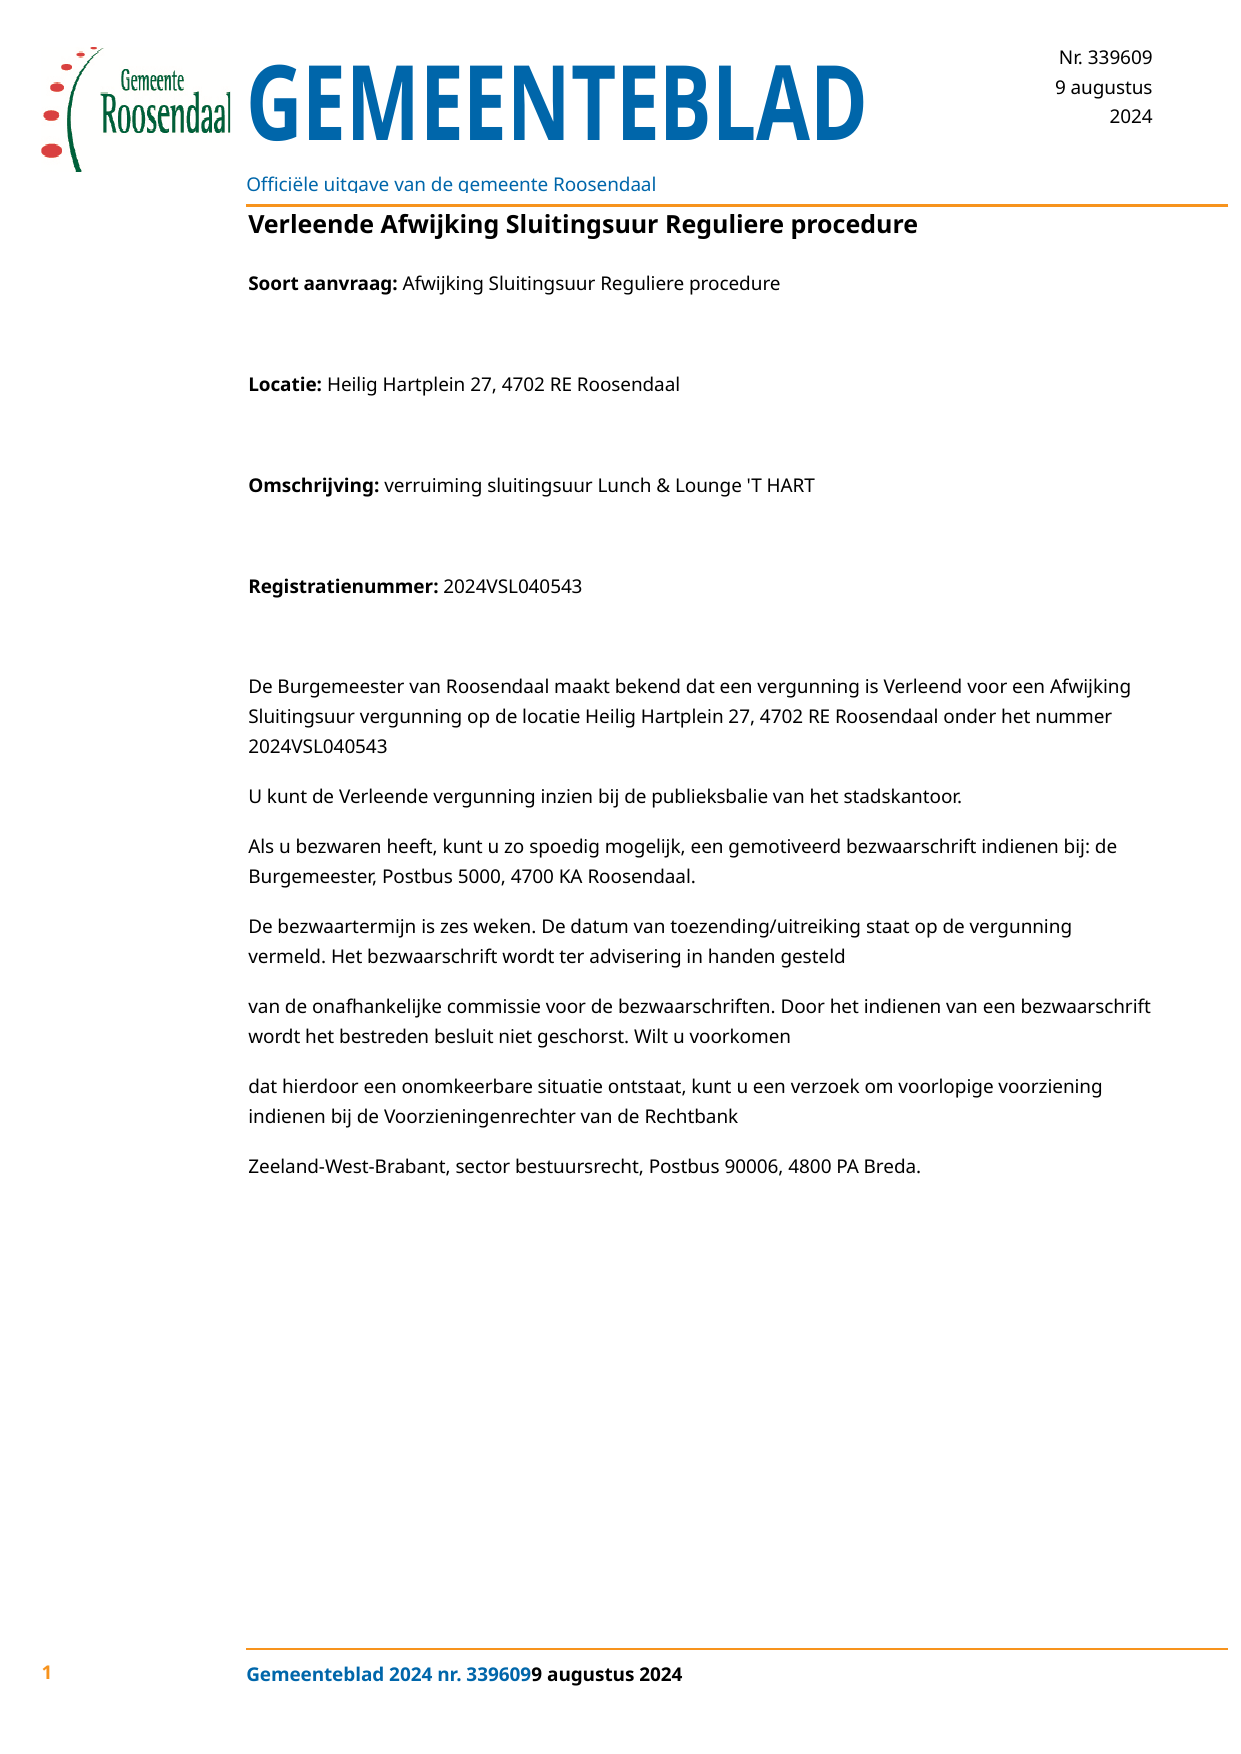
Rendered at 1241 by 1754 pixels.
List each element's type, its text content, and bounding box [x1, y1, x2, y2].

text De Burgemeester van Roosendaal maakt bekend dat een vergunning is Verleend voor een Afwijking Sluitingsuur vergunning op de locatie Heilig Hartplein 27, 4702 RE Roosendaal onder het nummer 2024VSL040543 [248, 674, 1152, 758]
text Locatie: Heilig Hartplein 27, 4702 RE Roosendaal [248, 371, 1152, 397]
text Registratienummer: 2024VSL040543 [248, 573, 1152, 598]
text Verleende Afwijking Sluitingsuur Reguliere procedure [248, 207, 1152, 241]
text Zeeland-West-Brabant, sector bestuursrecht, Postbus 90006, 4800 PA Breda. [248, 1154, 1152, 1179]
text Omschrijving: verruiming sluitingsuur Lunch & Lounge 'T HART [248, 472, 1152, 498]
text Als u bezwaren heeft, kunt u zo spoedig mogelijk, een gemotiveerd bezwaarschrift indienen bij: de Burgemeester, Postbus 5000, 4700 KA Roosendaal. [248, 834, 1152, 889]
text Soort aanvraag: Afwijking Sluitingsuur Reguliere procedure [248, 270, 1152, 296]
picture [41, 47, 231, 172]
text De bezwaartermijn is zes weken. De datum van toezending/uitreiking staat op de vergunning vermeld. Het bezwaarschrift wordt ter advisering in handen gesteld [248, 914, 1152, 969]
text van de onafhankelijke commissie voor de bezwaarschriften. Door het indienen van een bezwaarschrift wordt het bestreden besluit niet geschorst. Wilt u voorkomen [248, 994, 1152, 1049]
text U kunt de Verleende vergunning inzien bij de publieksbalie van het stadskantoor. [248, 783, 1152, 809]
text dat hierdoor een onomkeerbare situatie ontstaat, kunt u een verzoek om voorlopige voorziening indienen bij de Voorzieningenrechter van de Rechtbank [248, 1074, 1152, 1129]
